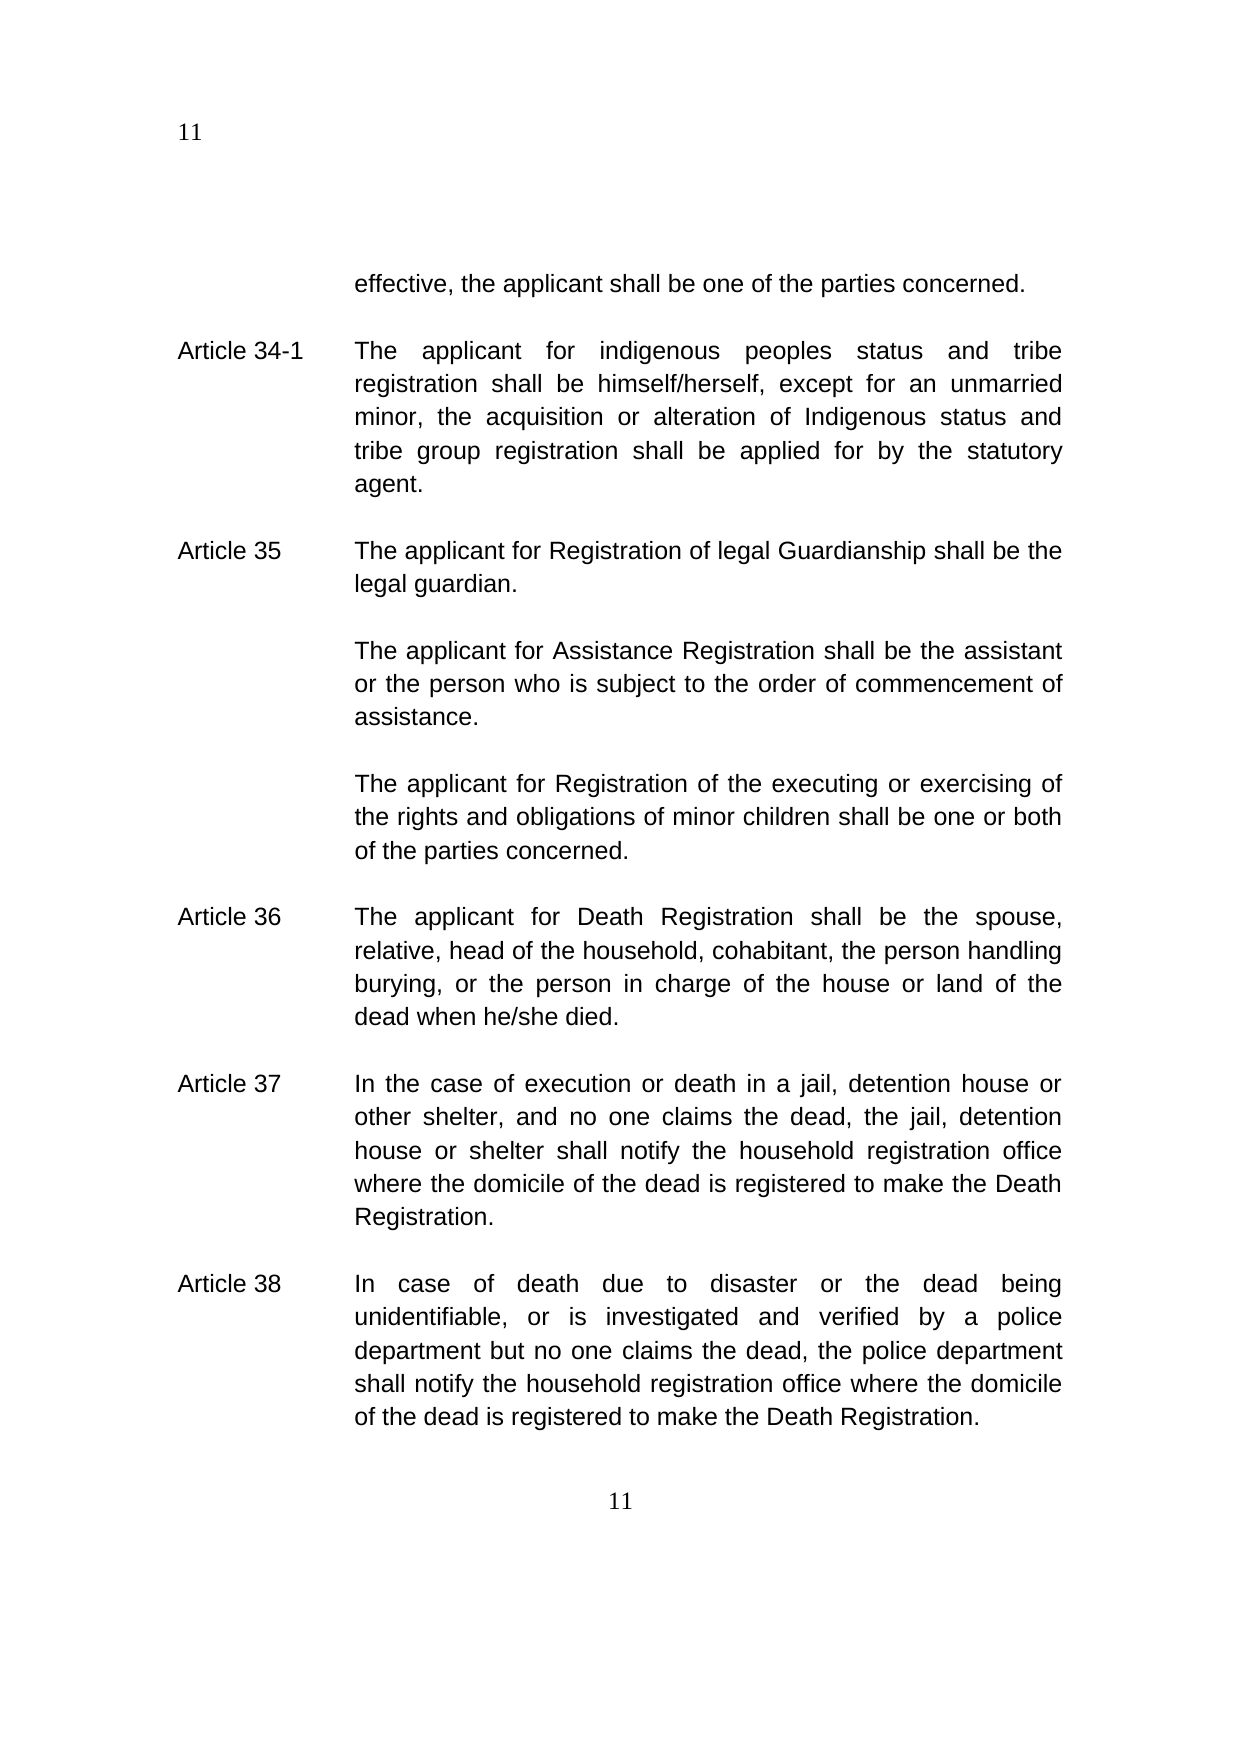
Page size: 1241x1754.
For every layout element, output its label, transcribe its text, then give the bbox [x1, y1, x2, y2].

text The applicant for Registration of the executing or exercising of the rights and obligations of minor children shall be one or both of the parties concerned. [354, 766, 1064, 866]
text Article 37 In the case of execution or death in a jail, detention house or other shelter, and no one claims the dead, the jail, detention house or shelter shall notify the household registration office where the domicile of the dead is registered to make the Death Registration. [177, 1066, 1064, 1232]
text Article 34-1 The applicant for indigenous peoples status and tribe registration shall be himself/herself, except for an unmarried minor, the acquisition or alteration of Indigenous status and tribe group registration shall be applied for by the statutory agent. [177, 332, 1064, 499]
text The applicant for Assistance Registration shall be the assistant or the person who is subject to the order of commencement of assistance. [354, 632, 1064, 732]
text effective, the applicant shall be one of the parties concerned. [177, 266, 1064, 299]
text Article 35 The applicant for Registration of legal Guardianship shall be the legal guardian. [177, 532, 1064, 599]
text Article 36 The applicant for Death Registration shall be the spouse, relative, head of the household, cohabitant, the person handling burying, or the person in charge of the house or land of the dead when he/she died. [177, 899, 1064, 1032]
text Article 38 In case of death due to disaster or the dead being unidentifiable, or is investigated and verified by a police department but no one claims the dead, the police department shall notify the household registration office where the domicile of the dead is registered to make the Death Registration. [177, 1266, 1064, 1432]
